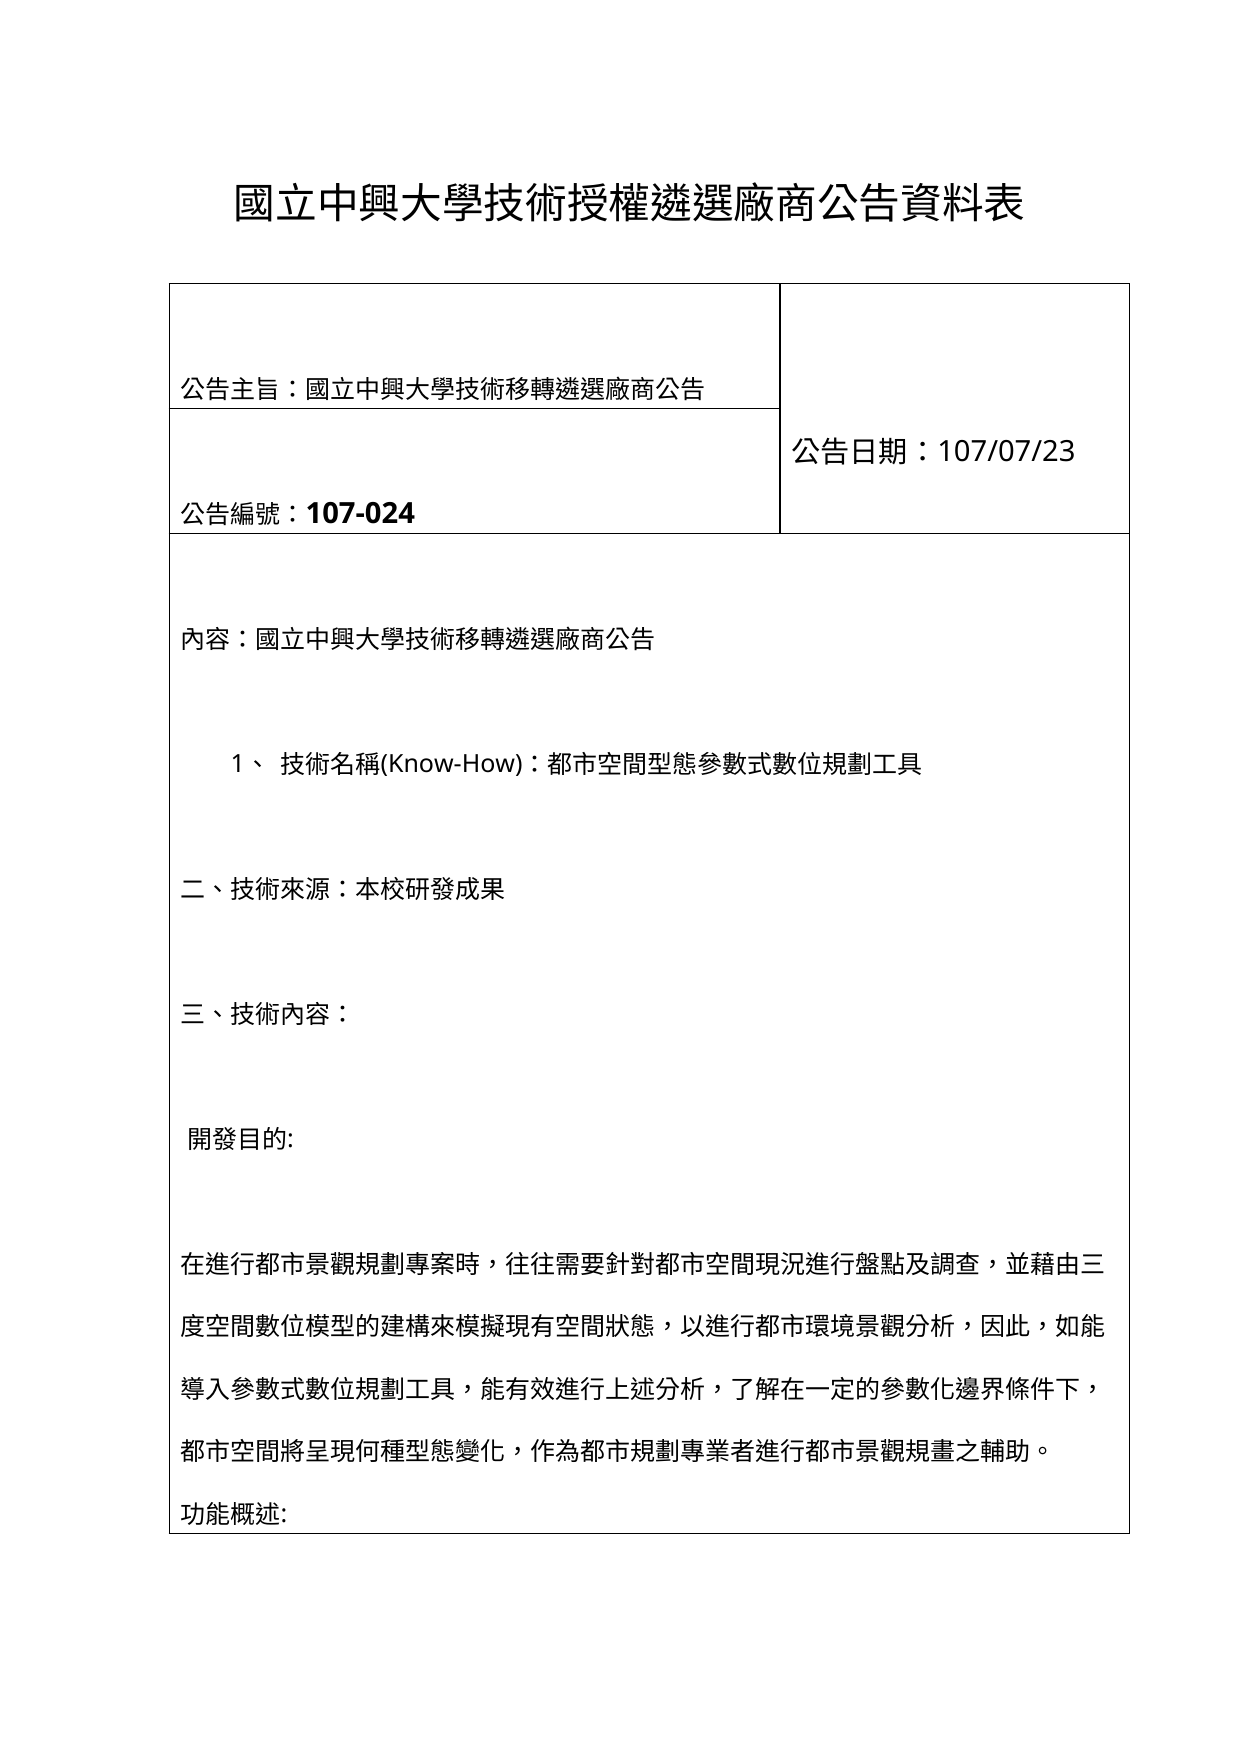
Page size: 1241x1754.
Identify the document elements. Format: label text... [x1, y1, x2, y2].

table_header 公告主旨：國立中興大學技術移轉遴選廠商公告 [170, 284, 779, 408]
table_cell 公告編號：107-024 [170, 409, 779, 533]
table_header 公告日期：107/07/23 [781, 284, 1129, 533]
table_cell 內容：國立中興大學技術移轉遴選廠商公告 技術名稱(Know-How)：都市空間型態參數式數位規劃工具 二、技術來源：本校研發成果 三、技術內容： 開發目的: 在進行都市景觀規劃專案時，往往需要針對都市空間現況進行盤點及調查，並藉由三度空間數位模型的建構來模擬現有空間狀態，以進行都市環境景觀分析，因此，如能導入參數式數位規劃工具，能有效進行上述分析，了解在一定的參數化邊界條件下，都市空間將呈現何種型態變化，作為都市規劃專業者進行都市景觀規畫之輔助。 功能概述: [170, 534, 1129, 1533]
text 國立中興大學技術授權遴選廠商公告資料表 [206, 158, 1053, 221]
